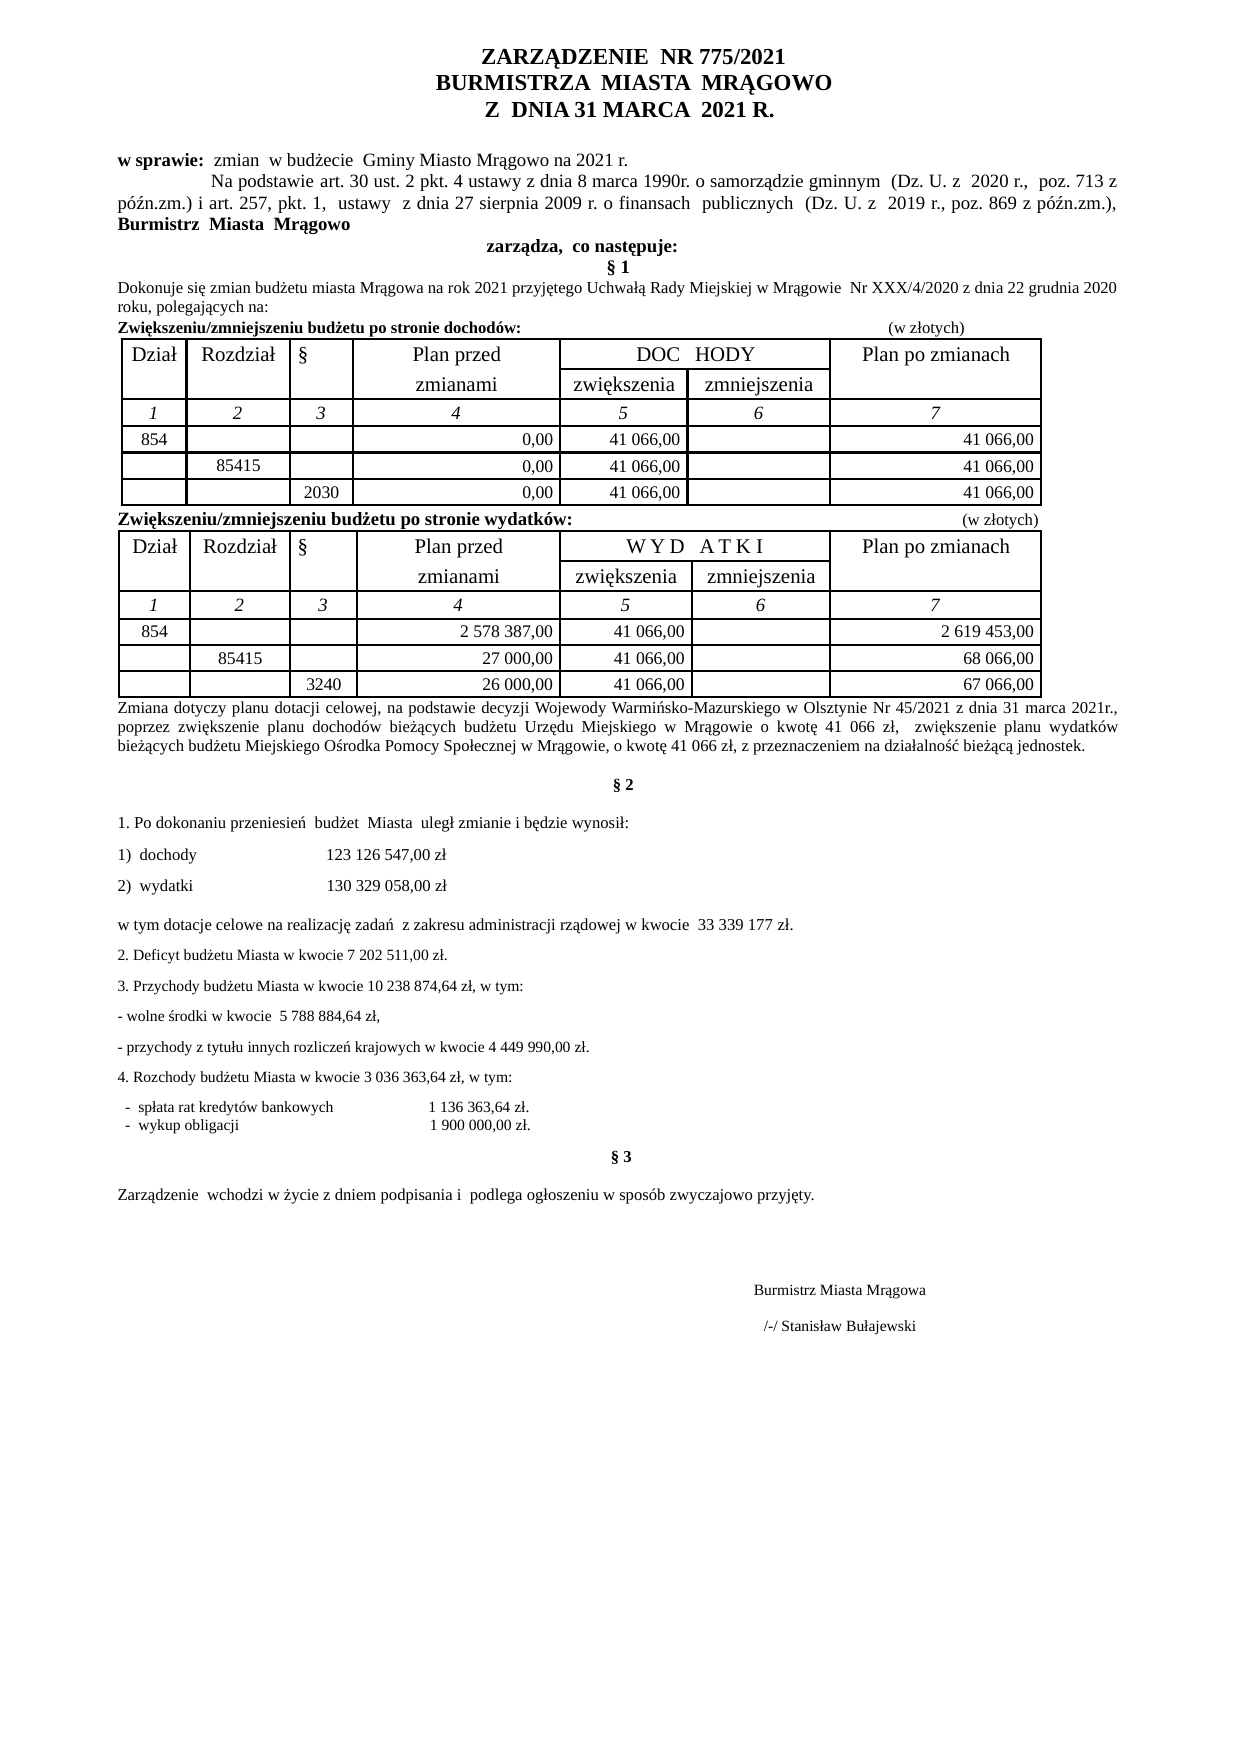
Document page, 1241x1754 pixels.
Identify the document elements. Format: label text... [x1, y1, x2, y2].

table_cell [693, 672, 829, 696]
table_header § [291, 340, 352, 368]
table_cell [693, 620, 829, 643]
table_cell [291, 560, 356, 590]
table_header Plan po zmianach [831, 532, 1040, 560]
table_cell 41 066,00 [561, 646, 691, 670]
table_cell 854 [120, 620, 189, 643]
table_header § [291, 532, 356, 560]
table_cell [120, 560, 189, 590]
table_cell 41 066,00 [561, 427, 686, 451]
table_header Plan przed [358, 532, 559, 560]
table_cell 4 [354, 400, 559, 425]
table_cell 41 066,00 [561, 620, 691, 643]
table_cell 2 [188, 400, 289, 425]
table_cell [831, 560, 1040, 590]
text - wykup obligacji 1 900 000,00 zł. [117, 1116, 1119, 1134]
table_cell [188, 480, 289, 504]
table_cell 3 [291, 592, 356, 617]
table_cell 41 066,00 [831, 480, 1040, 504]
table_cell 7 [831, 400, 1040, 425]
table_cell 1 [120, 592, 189, 617]
text § 2 [43, 774, 1119, 794]
table_cell zwiększenia [561, 562, 691, 590]
table_cell [291, 427, 352, 451]
table_cell 0,00 [354, 454, 559, 478]
text ZARZĄDZENIE NR 775/2021 [117, 41, 1119, 69]
table_header Plan przed [354, 340, 559, 368]
table_header A T K I [692, 532, 829, 560]
table_cell zmianami [354, 368, 559, 398]
text w sprawie: zmian w budżecie Gminy Miasto Mrągowo na 2021 r. [117, 148, 1119, 170]
table_cell [123, 368, 185, 398]
text - wolne środki w kwocie 5 788 884,64 zł, [117, 1007, 1119, 1025]
table_cell 68 066,00 [831, 646, 1040, 670]
table_cell 5 [561, 400, 686, 425]
table_cell 41 066,00 [561, 454, 686, 478]
table_cell [689, 454, 829, 478]
table_cell 1 [123, 400, 185, 425]
table_cell [120, 646, 189, 670]
text § 3 [43, 1147, 1119, 1166]
table_cell 67 066,00 [831, 672, 1040, 696]
table_cell 7 [831, 592, 1040, 617]
table_cell 6 [689, 400, 829, 425]
table_cell [120, 672, 189, 696]
table_cell [291, 368, 352, 398]
table_cell 4 [358, 592, 559, 617]
table_cell [831, 368, 1040, 398]
table_cell [123, 480, 185, 504]
table_header HODY [688, 340, 829, 368]
table_cell 26 000,00 [358, 672, 559, 696]
text 2. Deficyt budżetu Miasta w kwocie 7 202 511,00 zł. [117, 946, 1119, 964]
table_header Plan po zmianach [831, 340, 1040, 368]
text 4. Rozchody budżetu Miasta w kwocie 3 036 363,64 zł, w tym: [117, 1068, 1119, 1086]
table_cell 85415 [191, 646, 289, 670]
table_cell 0,00 [354, 480, 559, 504]
table_cell 0,00 [354, 427, 559, 451]
table_cell [188, 427, 289, 451]
text 1. Po dokonaniu przeniesień budżet Miasta uległ zmianie i będzie wynosił: [117, 813, 1119, 832]
table_header Dział [123, 340, 185, 368]
table_cell 2 [191, 592, 289, 617]
table_cell 5 [561, 592, 691, 617]
text /-/ Stanisław Bułajewski [560, 1317, 1119, 1334]
table_header Rozdział [191, 532, 289, 560]
table_cell 3240 [291, 672, 356, 696]
text Zmiana dotyczy planu dotacji celowej, na podstawie decyzji Wojewody Warmińsko-Mazurskiego w Olsztynie Nr 45/2021 z dnia 31 marca 2021r., poprzez zwiększenie planu dochodów bieżących budżetu Urzędu Miejskiego w Mrągowie o kwotę 41 066 zł, zwiększenie planu wydatków bieżących budżetu Miejskiego Ośrodka Pomocy Społecznej w Mrągowie, o kwotę 41 066 zł, z przeznaczeniem na działalność bieżącą jednostek. [117, 698, 1119, 755]
text - przychody z tytułu innych rozliczeń krajowych w kwocie 4 449 990,00 zł. [117, 1037, 1119, 1055]
text Zarządzenie wchodzi w życie z dniem podpisania i podlega ogłoszeniu w sposób zwyczajowo przyjęty. [117, 1185, 1119, 1204]
text 2) wydatki 130 329 058,00 zł [117, 876, 1119, 895]
text Burmistrz Miasta Mrągowa [560, 1281, 1119, 1299]
table_cell [689, 480, 829, 504]
text 3. Przychody budżetu Miasta w kwocie 10 238 874,64 zł, w tym: [117, 977, 1119, 994]
text w tym dotacje celowe na realizację zadań z zakresu administracji rządowej w kwocie 33 339 177 zł. [117, 914, 1119, 934]
table_cell 2 619 453,00 [831, 620, 1040, 643]
text BURMISTRZA MIASTA MRĄGOWO [117, 69, 1119, 96]
table_cell [188, 368, 289, 398]
table_cell [689, 427, 829, 451]
table_cell 41 066,00 [561, 480, 686, 504]
text zarządza, co następuje: [117, 235, 1119, 256]
table_header W Y D [561, 532, 692, 560]
table_cell 3 [291, 400, 352, 425]
table_cell 27 000,00 [358, 646, 559, 670]
table_cell zmniejszenia [693, 562, 829, 590]
table_cell [291, 620, 356, 643]
text Zwiększeniu/zmniejszeniu budżetu po stronie dochodów: (w złotych) [117, 316, 1119, 338]
table_cell 85415 [188, 454, 289, 478]
table_cell [191, 560, 289, 590]
table_cell 41 066,00 [831, 454, 1040, 478]
table_cell [693, 646, 829, 670]
table_cell zmniejszenia [689, 370, 829, 398]
table_cell 2 578 387,00 [358, 620, 559, 643]
table_cell [123, 454, 185, 478]
table_cell [291, 454, 352, 478]
text Na podstawie art. 30 ust. 2 pkt. 4 ustawy z dnia 8 marca 1990r. o samorządzie gminnym (Dz. U. z 2020 r., poz. 713 z późn.zm.) i art. 257, pkt. 1, ustawy z dnia 27 sierpnia 2009 r. o finansach publicznych (Dz. U. z 2019 r., poz. 869 z późn.zm.), Burmistrz Miasta Mrągowo [117, 170, 1119, 235]
table_cell zmianami [358, 560, 559, 590]
table_header Rozdział [188, 340, 289, 368]
table_cell 6 [693, 592, 829, 617]
table_cell 41 066,00 [561, 672, 691, 696]
text Dokonuje się zmian budżetu miasta Mrągowa na rok 2021 przyjętego Uchwałą Rady Miejskiej w Mrągowie Nr XXX/4/2020 z dnia 22 grudnia 2020 roku, polegających na: [117, 278, 1119, 316]
text § 1 [117, 256, 1119, 278]
table_cell [291, 646, 356, 670]
text 1) dochody 123 126 547,00 zł [117, 844, 1119, 864]
table_cell 41 066,00 [831, 427, 1040, 451]
table_header Dział [120, 532, 189, 560]
text Z DNIA 31 MARCA 2021 R. [117, 96, 1119, 122]
table_cell [191, 620, 289, 643]
table_cell [191, 672, 289, 696]
table_header DOC [561, 340, 687, 368]
table_cell zwiększenia [561, 370, 686, 398]
text Zwiększeniu/zmniejszeniu budżetu po stronie wydatków: (w złotych) [117, 506, 1119, 530]
text - spłata rat kredytów bankowych 1 136 363,64 zł. [117, 1098, 1119, 1116]
table_cell 2030 [291, 480, 352, 504]
table_cell 854 [123, 427, 185, 451]
